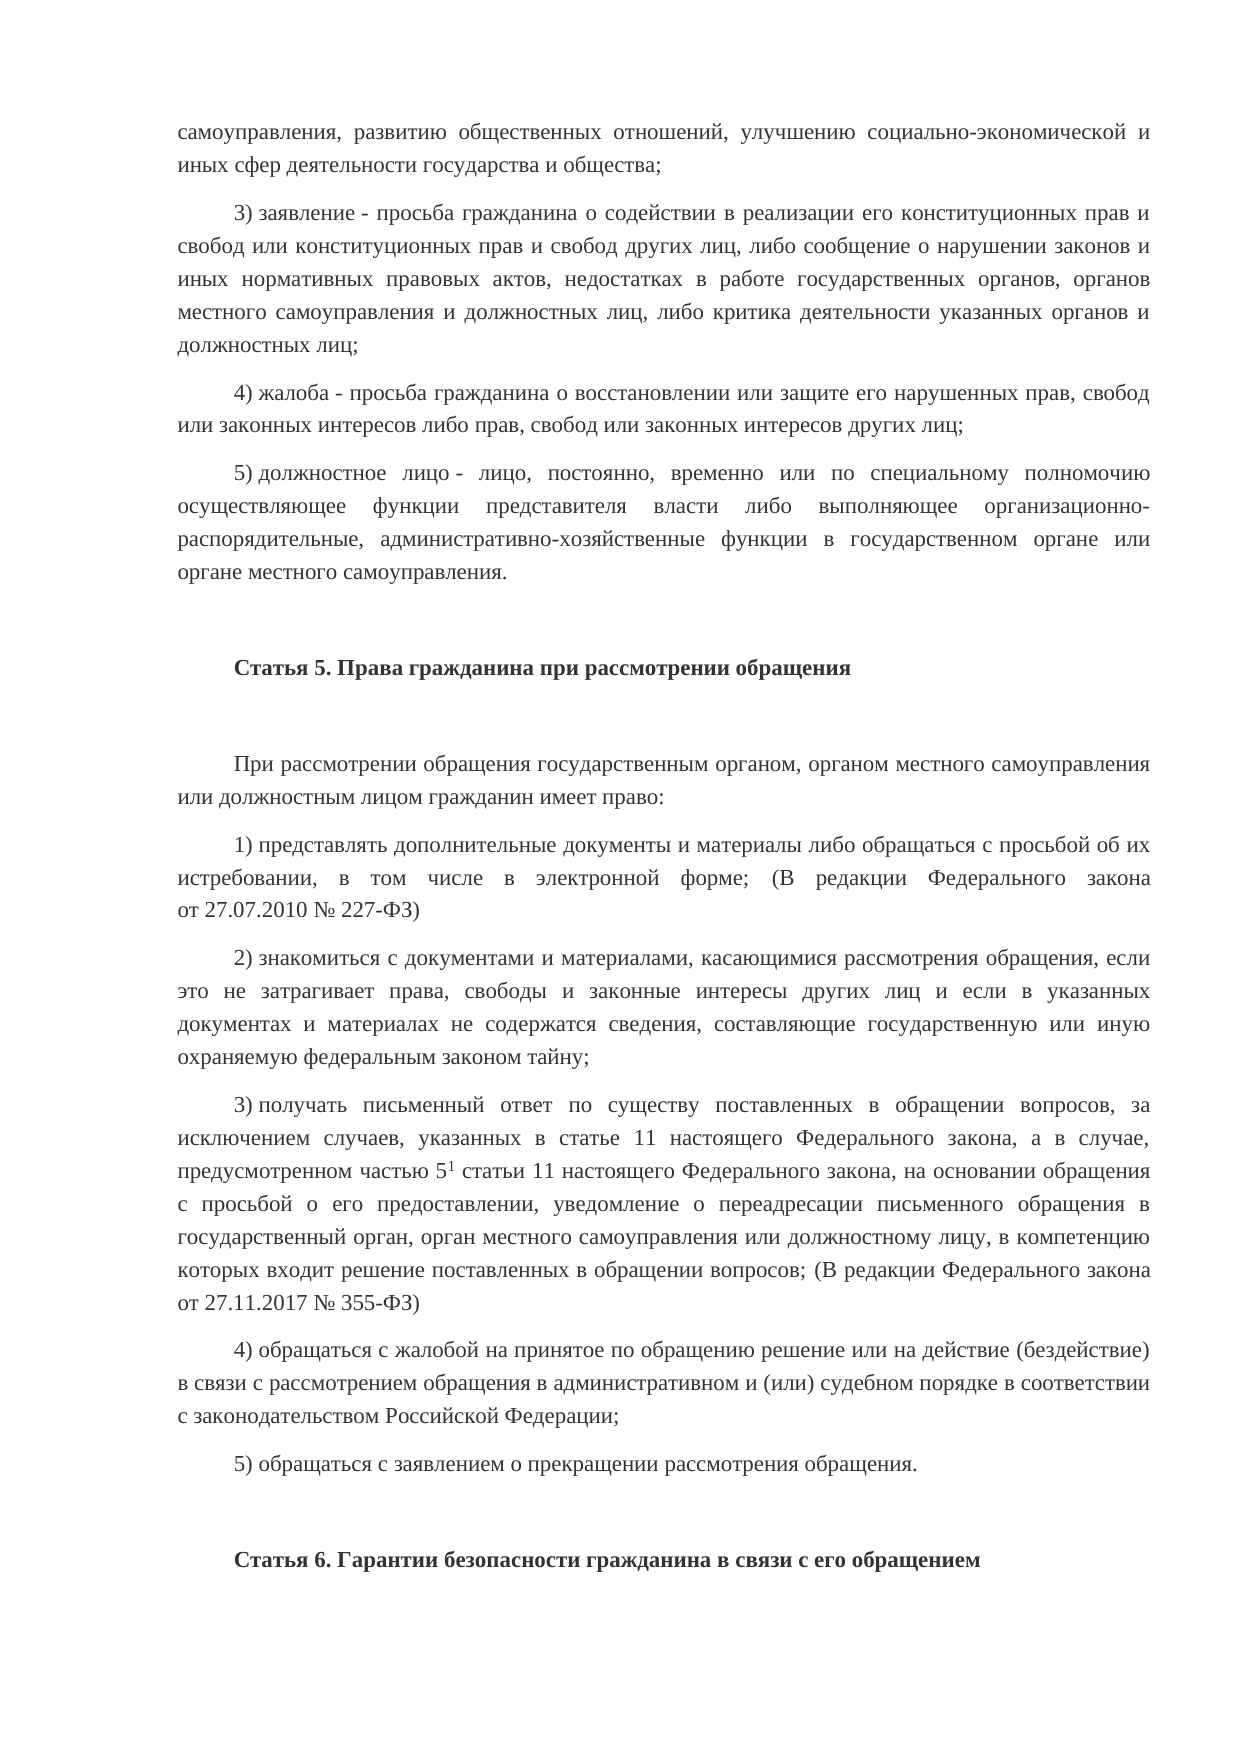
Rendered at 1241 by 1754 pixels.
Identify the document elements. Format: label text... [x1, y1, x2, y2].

text 4) жалоба - просьба гражданина о восстановлении или защите его нарушенных прав, свобод или законных интересов либо прав, свобод или законных интересов других лиц; [177, 378, 1152, 438]
text самоуправления, развитию общественных отношений, улучшению социально-экономической и иных сфер деятельности государства и общества; [177, 118, 1152, 177]
text 5) должностное лицо - лицо, постоянно, временно или по специальному полномочию осуществляющее функции представителя власти либо выполняющее организационно-распорядительные, административно-хозяйственные функции в государственном органе или органе местного самоуправления. [177, 459, 1152, 584]
text 3) получать письменный ответ по существу поставленных в обращении вопросов, за исключением случаев, указанных в статье 11 настоящего Федерального закона, а в случае, предусмотренном частью 51 статьи 11 настоящего Федерального закона, на основании обращения с просьбой о его предоставлении, уведомление о переадресации письменного обращения в государственный орган, орган местного самоуправления или должностному лицу, в компетенцию которых входит решение поставленных в обращении вопросов; (В редакции Федерального закона от 27.11.2017 № 355-ФЗ) [177, 1091, 1152, 1315]
text 4) обращаться с жалобой на принятое по обращению решение или на действие (бездействие) в связи с рассмотрением обращения в административном и (или) судебном порядке в соответствии с законодательством Российской Федерации; [177, 1336, 1152, 1429]
text Статья 5. Права гражданина при рассмотрении обращения [233, 654, 1152, 680]
text 3) заявление - просьба гражданина о содействии в реализации его конституционных прав и свобод или конституционных прав и свобод других лиц, либо сообщение о нарушении законов и иных нормативных правовых актов, недостатках в работе государственных органов, органов местного самоуправления и должностных лиц, либо критика деятельности указанных органов и должностных лиц; [177, 199, 1152, 357]
text 5) обращаться с заявлением о прекращении рассмотрения обращения. [177, 1450, 1152, 1477]
text Статья 6. Гарантии безопасности гражданина в связи с его обращением [233, 1546, 1152, 1572]
text При рассмотрении обращения государственным органом, органом местного самоуправления или должностным лицом гражданин имеет право: [177, 750, 1152, 809]
text 1) представлять дополнительные документы и материалы либо обращаться с просьбой об их истребовании, в том числе в электронной форме; (В редакции Федерального закона от 27.07.2010 № 227-ФЗ) [177, 831, 1152, 923]
text 2) знакомиться с документами и материалами, касающимися рассмотрения обращения, если это не затрагивает права, свободы и законные интересы других лиц и если в указанных документах и материалах не содержатся сведения, составляющие государственную или иную охраняемую федеральным законом тайну; [177, 944, 1152, 1069]
